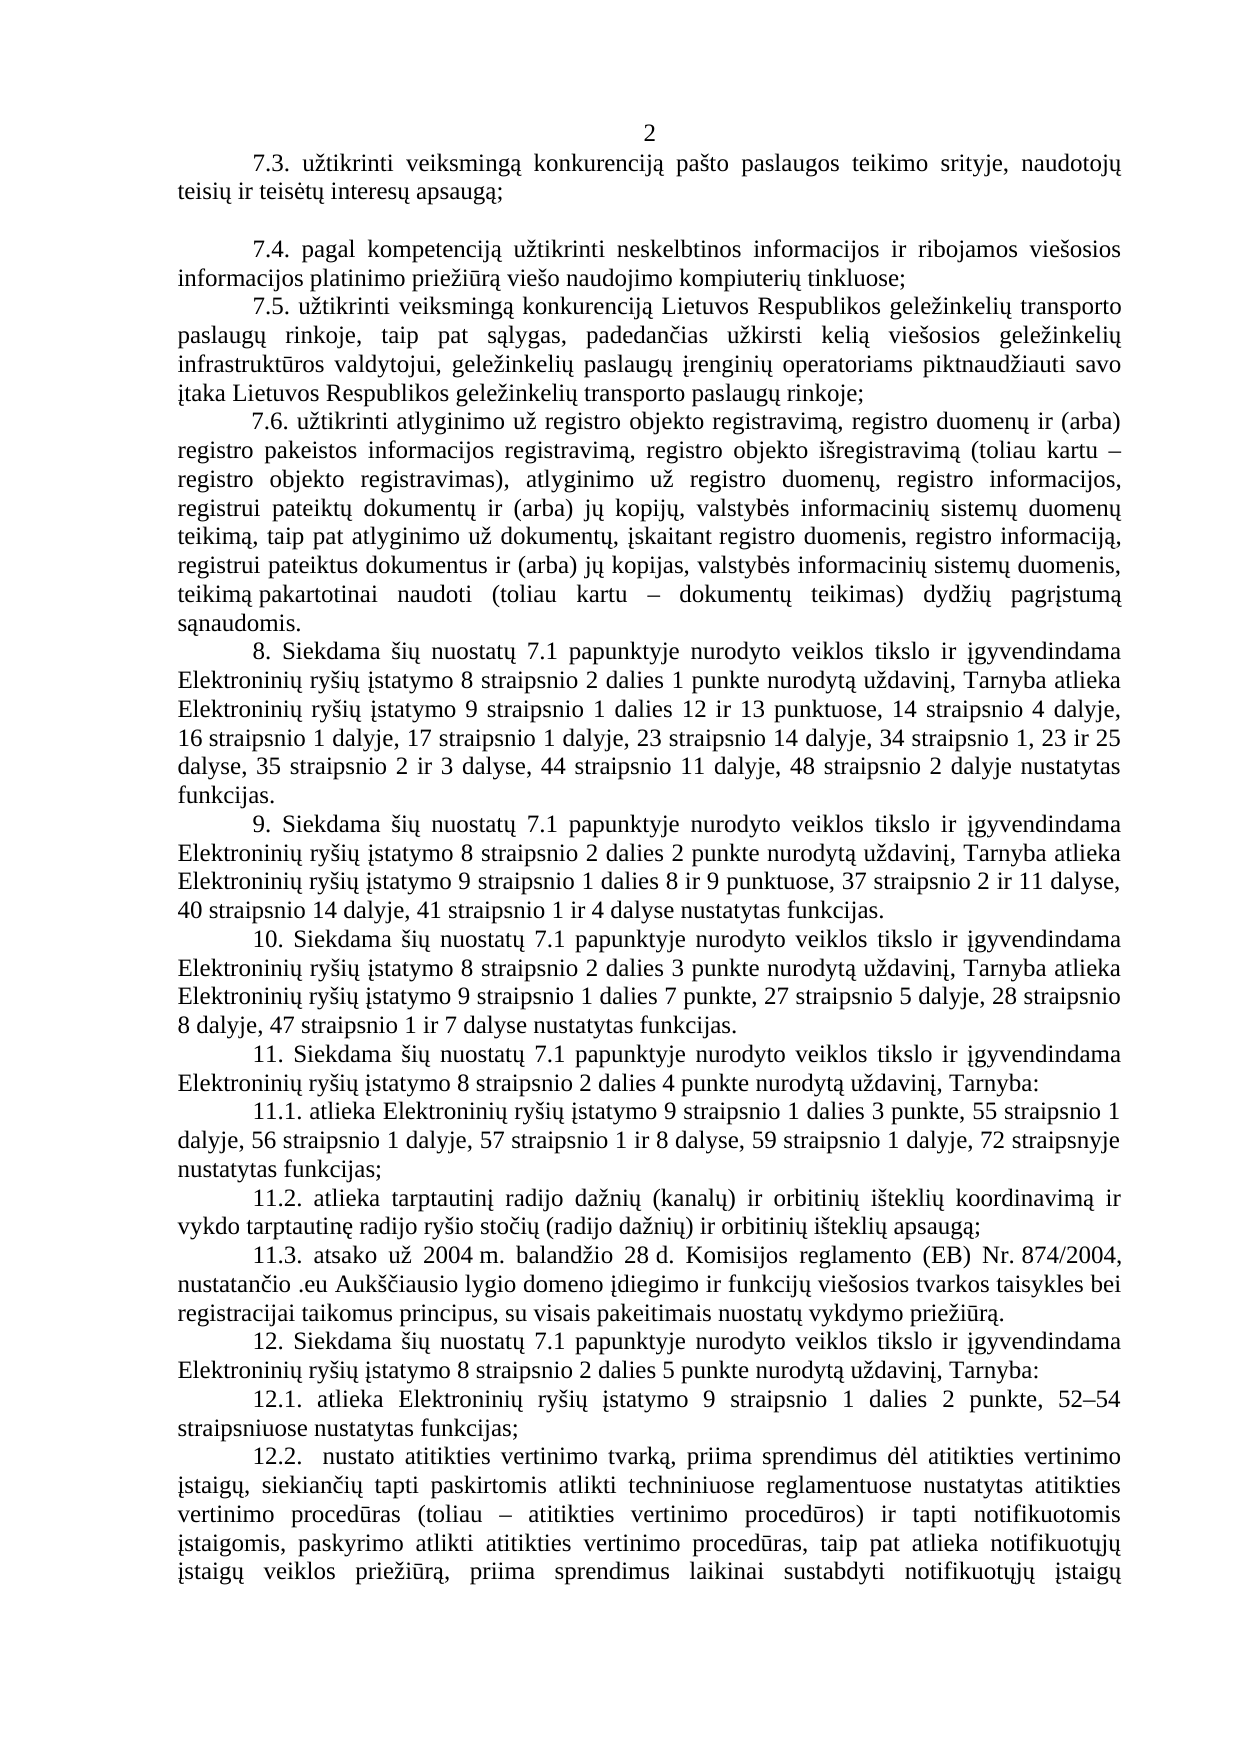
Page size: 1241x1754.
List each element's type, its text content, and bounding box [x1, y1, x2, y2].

text 12.2. nustato atitikties vertinimo tvarką, priima sprendimus dėl atitikties vertinimo įstaigų, siekiančių tapti paskirtomis atlikti techniniuose reglamentuose nustatytas atitikties vertinimo procedūras (toliau – atitikties vertinimo procedūros) ir tapti notifikuotomis įstaigomis, paskyrimo atlikti atitikties vertinimo procedūras, taip pat atlieka notifikuotųjų įstaigų veiklos priežiūrą, priima sprendimus laikinai sustabdyti notifikuotųjų įstaigų [177, 1441, 1122, 1585]
text 11. Siekdama šių nuostatų 7.1 papunktyje nurodyto veiklos tikslo ir įgyvendindama Elektroninių ryšių įstatymo 8 straipsnio 2 dalies 4 punkte nurodytą uždavinį, Tarnyba: [177, 1039, 1122, 1096]
text 11.1. atlieka Elektroninių ryšių įstatymo 9 straipsnio 1 dalies 3 punkte, 55 straipsnio 1 dalyje, 56 straipsnio 1 dalyje, 57 straipsnio 1 ir 8 dalyse, 59 straipsnio 1 dalyje, 72 straipsnyje nustatytas funkcijas; [177, 1096, 1122, 1183]
text 7.4. pagal kompetenciją užtikrinti neskelbtinos informacijos ir ribojamos viešosios informacijos platinimo priežiūrą viešo naudojimo kompiuterių tinkluose; [177, 234, 1122, 291]
text 12.1. atlieka Elektroninių ryšių įstatymo 9 straipsnio 1 dalies 2 punkte, 52–54 straipsniuose nustatytas funkcijas; [177, 1384, 1122, 1441]
text 7.6. užtikrinti atlyginimo už registro objekto registravimą, registro duomenų ir (arba) registro pakeistos informacijos registravimą, registro objekto išregistravimą (toliau kartu – registro objekto registravimas), atlyginimo už registro duomenų, registro informacijos, registrui pateiktų dokumentų ir (arba) jų kopijų, valstybės informacinių sistemų duomenų teikimą, taip pat atlyginimo už dokumentų, įskaitant registro duomenis, registro informaciją, registrui pateiktus dokumentus ir (arba) jų kopijas, valstybės informacinių sistemų duomenis, teikimą pakartotinai naudoti (toliau kartu – dokumentų teikimas) dydžių pagrįstumą sąnaudomis. [177, 406, 1122, 636]
text 9. Siekdama šių nuostatų 7.1 papunktyje nurodyto veiklos tikslo ir įgyvendindama Elektroninių ryšių įstatymo 8 straipsnio 2 dalies 2 punkte nurodytą uždavinį, Tarnyba atlieka Elektroninių ryšių įstatymo 9 straipsnio 1 dalies 8 ir 9 punktuose, 37 straipsnio 2 ir 11 dalyse, 40 straipsnio 14 dalyje, 41 straipsnio 1 ir 4 dalyse nustatytas funkcijas. [177, 809, 1122, 924]
text 10. Siekdama šių nuostatų 7.1 papunktyje nurodyto veiklos tikslo ir įgyvendindama Elektroninių ryšių įstatymo 8 straipsnio 2 dalies 3 punkte nurodytą uždavinį, Tarnyba atlieka Elektroninių ryšių įstatymo 9 straipsnio 1 dalies 7 punkte, 27 straipsnio 5 dalyje, 28 straipsnio 8 dalyje, 47 straipsnio 1 ir 7 dalyse nustatytas funkcijas. [177, 924, 1122, 1039]
text 12. Siekdama šių nuostatų 7.1 papunktyje nurodyto veiklos tikslo ir įgyvendindama Elektroninių ryšių įstatymo 8 straipsnio 2 dalies 5 punkte nurodytą uždavinį, Tarnyba: [177, 1326, 1122, 1384]
text 8. Siekdama šių nuostatų 7.1 papunktyje nurodyto veiklos tikslo ir įgyvendindama Elektroninių ryšių įstatymo 8 straipsnio 2 dalies 1 punkte nurodytą uždavinį, Tarnyba atlieka Elektroninių ryšių įstatymo 9 straipsnio 1 dalies 12 ir 13 punktuose, 14 straipsnio 4 dalyje, 16 straipsnio 1 dalyje, 17 straipsnio 1 dalyje, 23 straipsnio 14 dalyje, 34 straipsnio 1, 23 ir 25 dalyse, 35 straipsnio 2 ir 3 dalyse, 44 straipsnio 11 dalyje, 48 straipsnio 2 dalyje nustatytas funkcijas. [177, 636, 1122, 809]
text 11.2. atlieka tarptautinį radijo dažnių (kanalų) ir orbitinių išteklių koordinavimą ir vykdo tarptautinę radijo ryšio stočių (radijo dažnių) ir orbitinių išteklių apsaugą; [177, 1183, 1122, 1240]
text 7.5. užtikrinti veiksmingą konkurenciją Lietuvos Respublikos geležinkelių transporto paslaugų rinkoje, taip pat sąlygas, padedančias užkirsti kelią viešosios geležinkelių infrastruktūros valdytojui, geležinkelių paslaugų įrenginių operatoriams piktnaudžiauti savo įtaka Lietuvos Respublikos geležinkelių transporto paslaugų rinkoje; [177, 291, 1122, 406]
text 7.3. užtikrinti veiksmingą konkurenciją pašto paslaugos teikimo srityje, naudotojų teisių ir teisėtų interesų apsaugą; [177, 148, 1122, 205]
text 11.3. atsako už 2004 m. balandžio 28 d. Komisijos reglamento (EB) Nr. 874/2004, nustatančio .eu Aukščiausio lygio domeno įdiegimo ir funkcijų viešosios tvarkos taisykles bei registracijai taikomus principus, su visais pakeitimais nuostatų vykdymo priežiūrą. [177, 1240, 1122, 1326]
